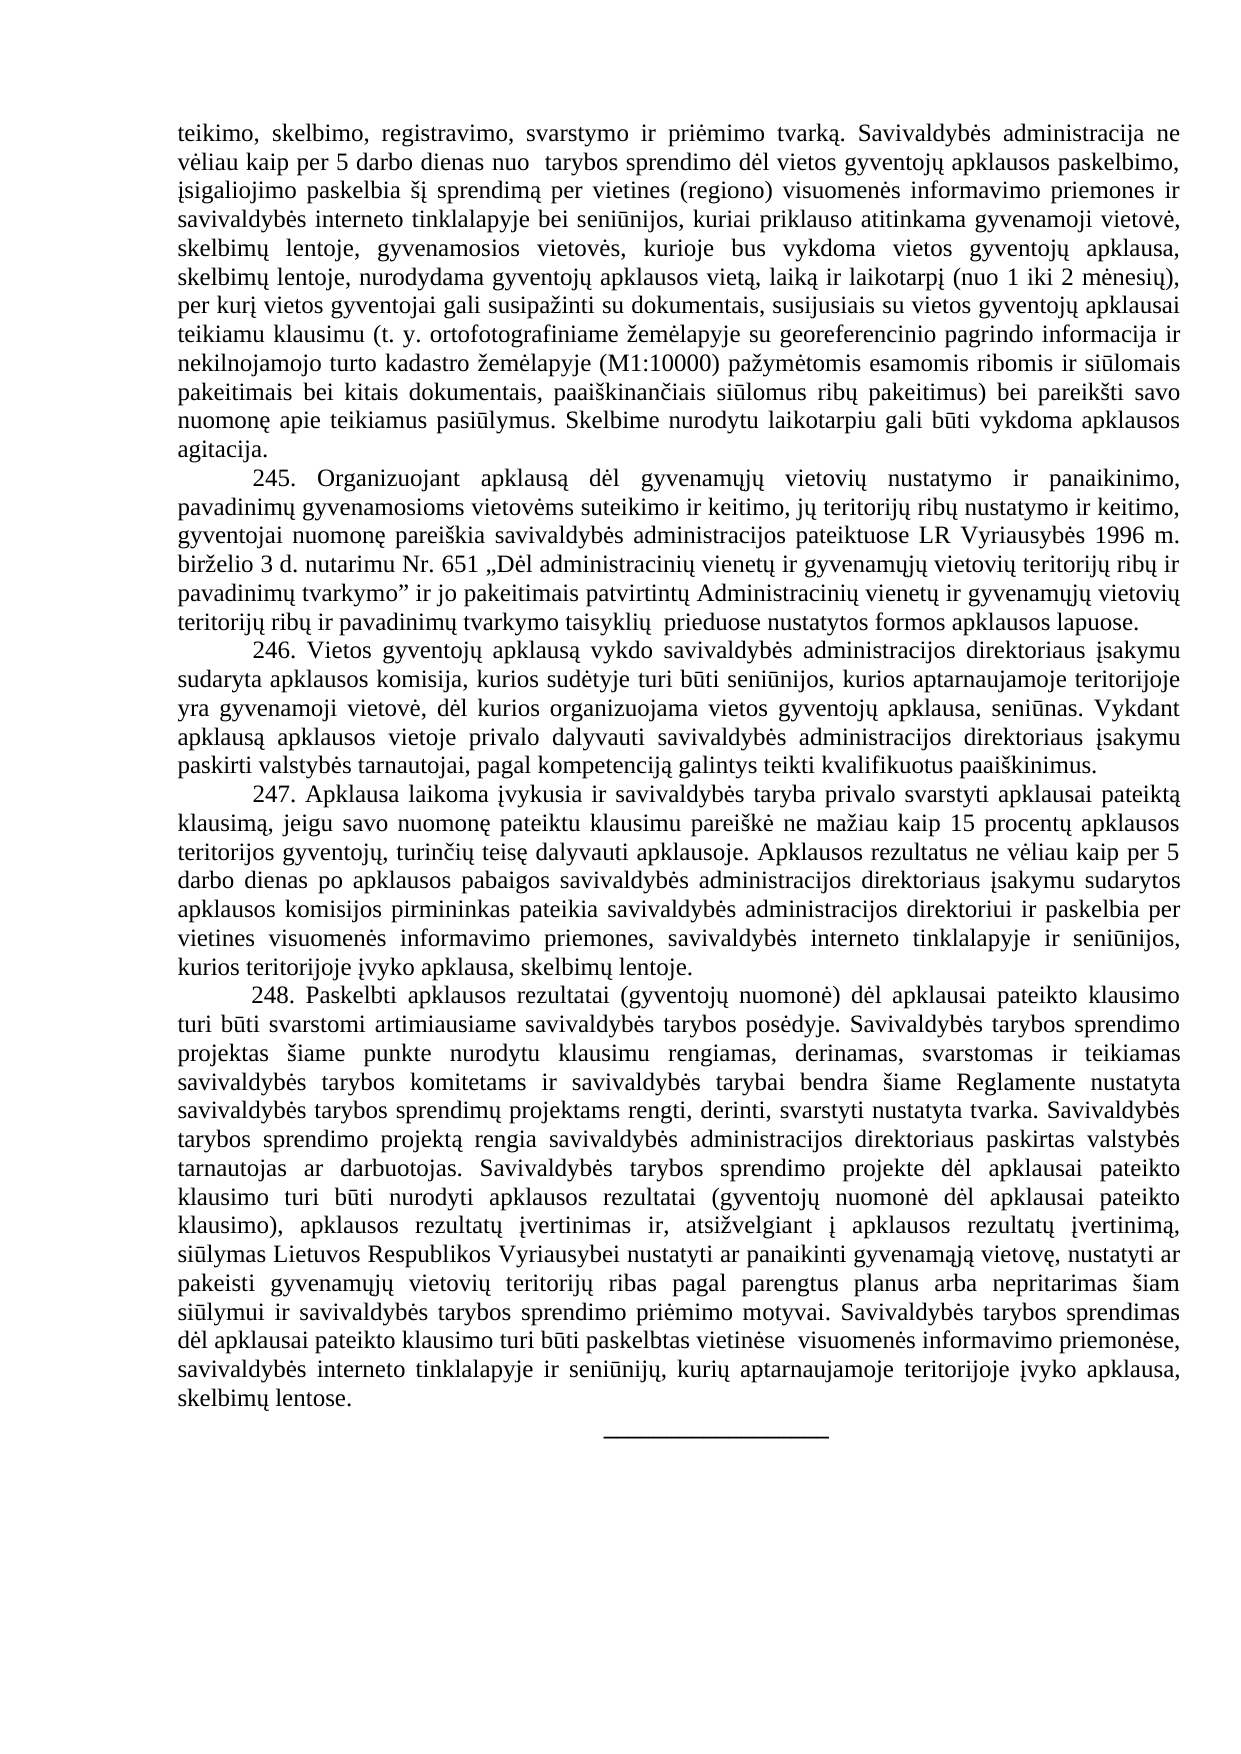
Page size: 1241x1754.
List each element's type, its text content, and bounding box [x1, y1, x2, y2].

text 247. Apklausa laikoma įvykusia ir savivaldybės taryba privalo svarstyti apklausai pateiktą klausimą, jeigu savo nuomonę pateiktu klausimu pareiškė ne mažiau kaip 15 procentų apklausos teritorijos gyventojų, turinčių teisę dalyvauti apklausoje. Apklausos rezultatus ne vėliau kaip per 5 darbo dienas po apklausos pabaigos savivaldybės administracijos direktoriaus įsakymu sudarytos apklausos komisijos pirmininkas pateikia savivaldybės administracijos direktoriui ir paskelbia per vietines visuomenės informavimo priemones, savivaldybės interneto tinklalapyje ir seniūnijos, kurios teritorijoje įvyko apklausa, skelbimų lentoje. [177, 779, 1181, 981]
text 245. Organizuojant apklausą dėl gyvenamųjų vietovių nustatymo ir panaikinimo, pavadinimų gyvenamosioms vietovėms suteikimo ir keitimo, jų teritorijų ribų nustatymo ir keitimo, gyventojai nuomonę pareiškia savivaldybės administracijos pateiktuose LR Vyriausybės 1996 m. birželio 3 d. nutarimu Nr. 651 „Dėl administracinių vienetų ir gyvenamųjų vietovių teritorijų ribų ir pavadinimų tvarkymo” ir jo pakeitimais patvirtintų Administracinių vienetų ir gyvenamųjų vietovių teritorijų ribų ir pavadinimų tvarkymo taisyklių prieduose nustatytos formos apklausos lapuose. [177, 463, 1181, 636]
text 248. Paskelbti apklausos rezultatai (gyventojų nuomonė) dėl apklausai pateikto klausimo turi būti svarstomi artimiausiame savivaldybės tarybos posėdyje. Savivaldybės tarybos sprendimo projektas šiame punkte nurodytu klausimu rengiamas, derinamas, svarstomas ir teikiamas savivaldybės tarybos komitetams ir savivaldybės tarybai bendra šiame Reglamente nustatyta savivaldybės tarybos sprendimų projektams rengti, derinti, svarstyti nustatyta tvarka. Savivaldybės tarybos sprendimo projektą rengia savivaldybės administracijos direktoriaus paskirtas valstybės tarnautojas ar darbuotojas. Savivaldybės tarybos sprendimo projekte dėl apklausai pateikto klausimo turi būti nurodyti apklausos rezultatai (gyventojų nuomonė dėl apklausai pateikto klausimo), apklausos rezultatų įvertinimas ir, atsižvelgiant į apklausos rezultatų įvertinimą, siūlymas Lietuvos Respublikos Vyriausybei nustatyti ar panaikinti gyvenamąją vietovę, nustatyti ar pakeisti gyvenamųjų vietovių teritorijų ribas pagal parengtus planus arba nepritarimas šiam siūlymui ir savivaldybės tarybos sprendimo priėmimo motyvai. Savivaldybės tarybos sprendimas dėl apklausai pateikto klausimo turi būti paskelbtas vietinėse visuomenės informavimo priemonėse, savivaldybės interneto tinklalapyje ir seniūnijų, kurių aptarnaujamoje teritorijoje įvyko apklausa, skelbimų lentose. [177, 981, 1181, 1412]
text teikimo, skelbimo, registravimo, svarstymo ir priėmimo tvarką. Savivaldybės administracija ne vėliau kaip per 5 darbo dienas nuo tarybos sprendimo dėl vietos gyventojų apklausos paskelbimo, įsigaliojimo paskelbia šį sprendimą per vietines (regiono) visuomenės informavimo priemones ir savivaldybės interneto tinklalapyje bei seniūnijos, kuriai priklauso atitinkama gyvenamoji vietovė, skelbimų lentoje, gyvenamosios vietovės, kurioje bus vykdoma vietos gyventojų apklausa, skelbimų lentoje, nurodydama gyventojų apklausos vietą, laiką ir laikotarpį (nuo 1 iki 2 mėnesių), per kurį vietos gyventojai gali susipažinti su dokumentais, susijusiais su vietos gyventojų apklausai teikiamu klausimu (t. y. ortofotografiniame žemėlapyje su georeferencinio pagrindo informacija ir nekilnojamojo turto kadastro žemėlapyje (M1:10000) pažymėtomis esamomis ribomis ir siūlomais pakeitimais bei kitais dokumentais, paaiškinančiais siūlomus ribų pakeitimus) bei pareikšti savo nuomonę apie teikiamus pasiūlymus. Skelbime nurodytu laikotarpiu gali būti vykdoma apklausos agitacija. [177, 118, 1181, 463]
text 246. Vietos gyventojų apklausą vykdo savivaldybės administracijos direktoriaus įsakymu sudaryta apklausos komisija, kurios sudėtyje turi būti seniūnijos, kurios aptarnaujamoje teritorijoje yra gyvenamoji vietovė, dėl kurios organizuojama vietos gyventojų apklausa, seniūnas. Vykdant apklausą apklausos vietoje privalo dalyvauti savivaldybės administracijos direktoriaus įsakymu paskirti valstybės tarnautojai, pagal kompetenciją galintys teikti kvalifikuotus paaiškinimus. [177, 636, 1181, 779]
text __________________ [177, 1412, 1181, 1441]
